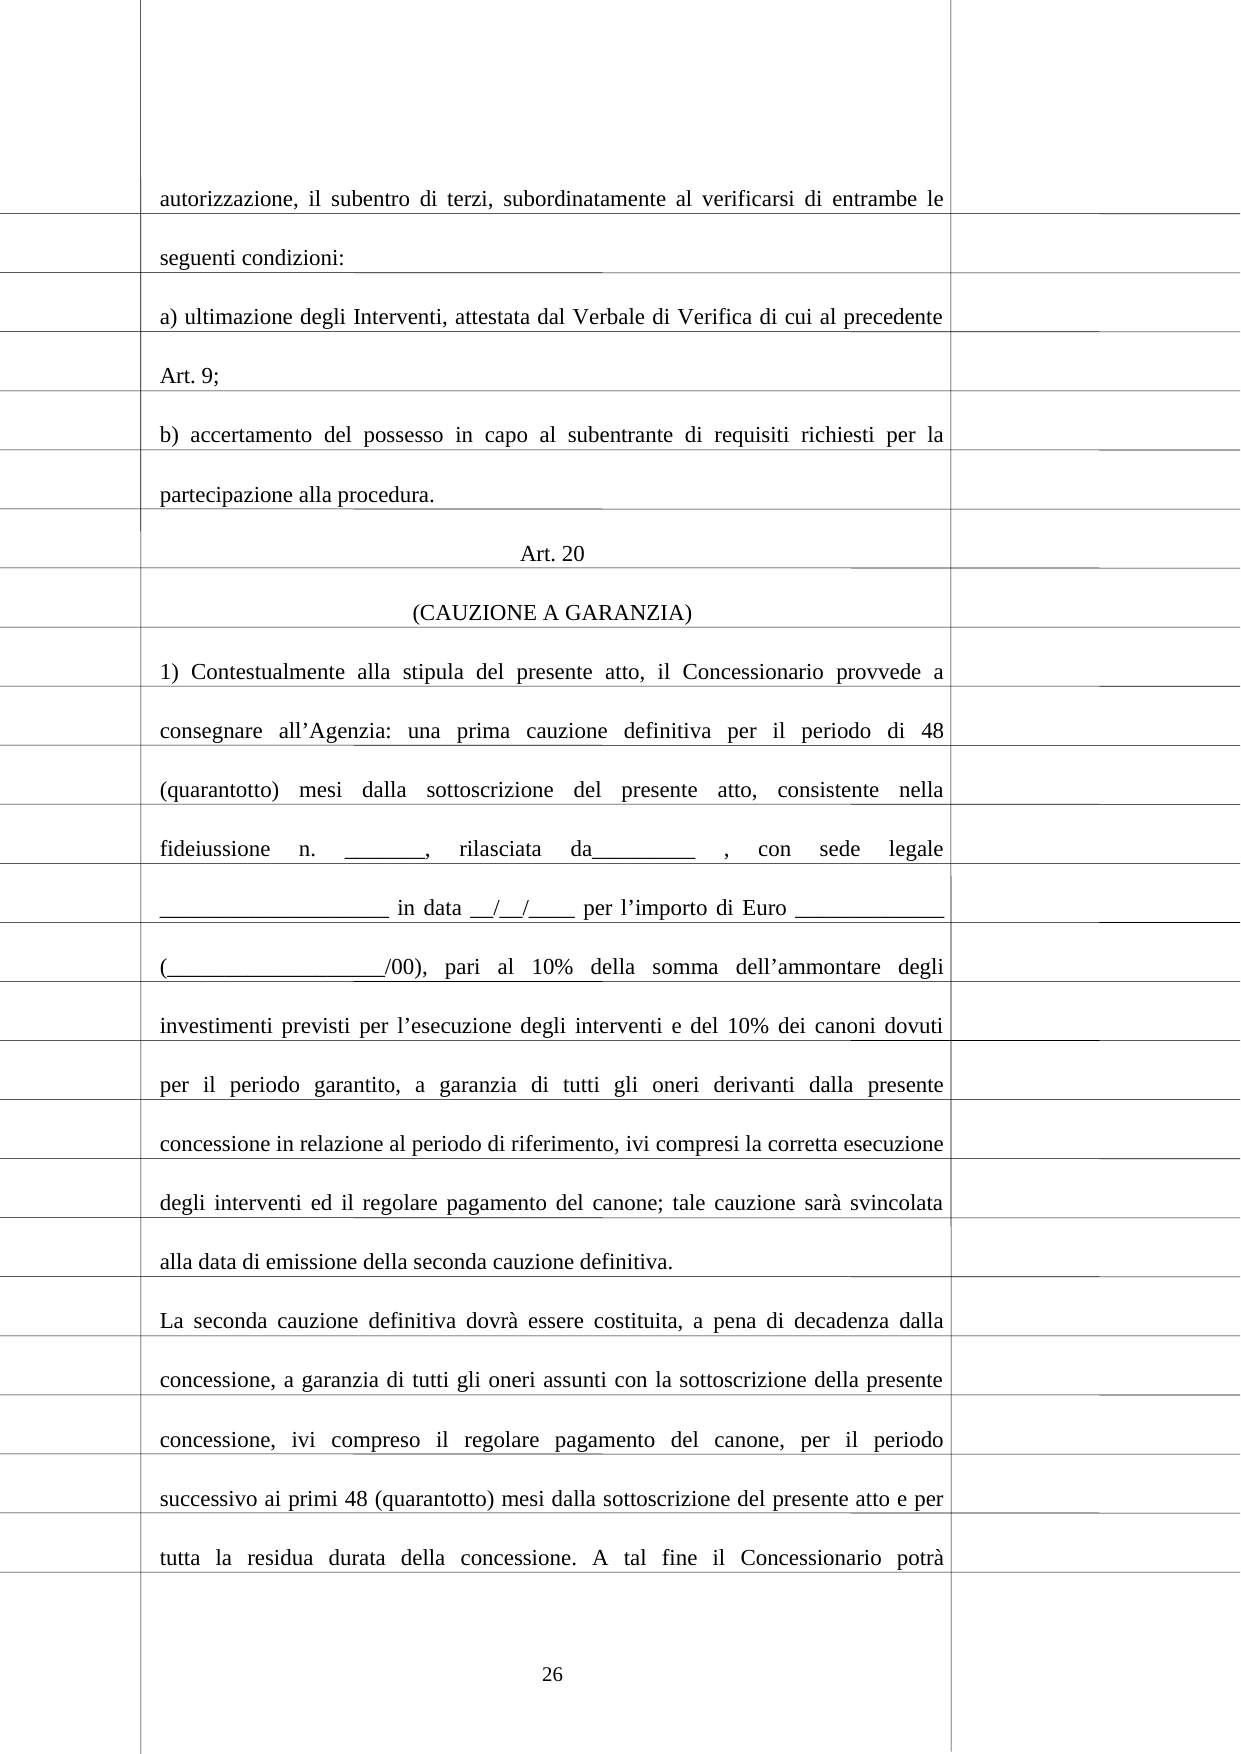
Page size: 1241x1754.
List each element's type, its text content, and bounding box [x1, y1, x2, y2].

text consegnare all’Agenzia: una prima cauzione definitiva per il periodo di 48 [159, 687, 945, 745]
text (CAUZIONE A GARANZIA) [159, 573, 945, 626]
text partecipazione alla procedura. [159, 451, 945, 508]
text (___________________/00), pari al 10% della somma dell’ammontare degli [159, 923, 945, 981]
text b) accertamento del possesso in capo al subentrante di requisiti richiesti per la [159, 396, 945, 449]
text Art. 20 [159, 514, 945, 567]
text La seconda cauzione definitiva dovrà essere costituita, a pena di decadenza dalla [159, 1282, 945, 1335]
text 1) Contestualmente alla stipula del presente atto, il Concessionario provvede a [159, 632, 945, 685]
text alla data di emissione della seconda cauzione definitiva. [159, 1218, 945, 1276]
text concessione in relazione al periodo di riferimento, ivi compresi la corretta esecuzione [159, 1100, 945, 1158]
text investimenti previsti per l’esecuzione degli interventi e del 10% dei canoni dovuti [159, 982, 945, 1040]
text [159, 628, 945, 632]
text [159, 510, 945, 514]
text concessione, a garanzia di tutti gli oneri assunti con la sottoscrizione della presente [159, 1337, 945, 1394]
text fideiussione n. _______, rilasciata da_________ , con sede legale [159, 805, 945, 863]
text Art. 9; [159, 332, 945, 390]
text tutta la residua durata della concessione. A tal fine il Concessionario potrà [159, 1514, 945, 1571]
text autorizzazione, il subentro di terzi, subordinatamente al verificarsi di entrambe le [159, 159, 945, 213]
text successivo ai primi 48 (quarantotto) mesi dalla sottoscrizione del presente atto e per [159, 1455, 945, 1512]
text ____________________ in data __/__/____ per l’importo di Euro _____________ [159, 864, 945, 922]
text degli interventi ed il regolare pagamento del canone; tale cauzione sarà svincolata [159, 1159, 945, 1217]
text a) ultimazione degli Interventi, attestata dal Verbale di Verifica di cui al precedente [159, 278, 945, 331]
text seguenti condizioni: [159, 214, 945, 272]
text (quarantotto) mesi dalla sottoscrizione del presente atto, consistente nella [159, 746, 945, 803]
text [159, 569, 945, 573]
text concessione, ivi compreso il regolare pagamento del canone, per il periodo [159, 1396, 945, 1453]
text [159, 392, 945, 396]
text per il periodo garantito, a garanzia di tutti gli oneri derivanti dalla presente [159, 1041, 945, 1099]
